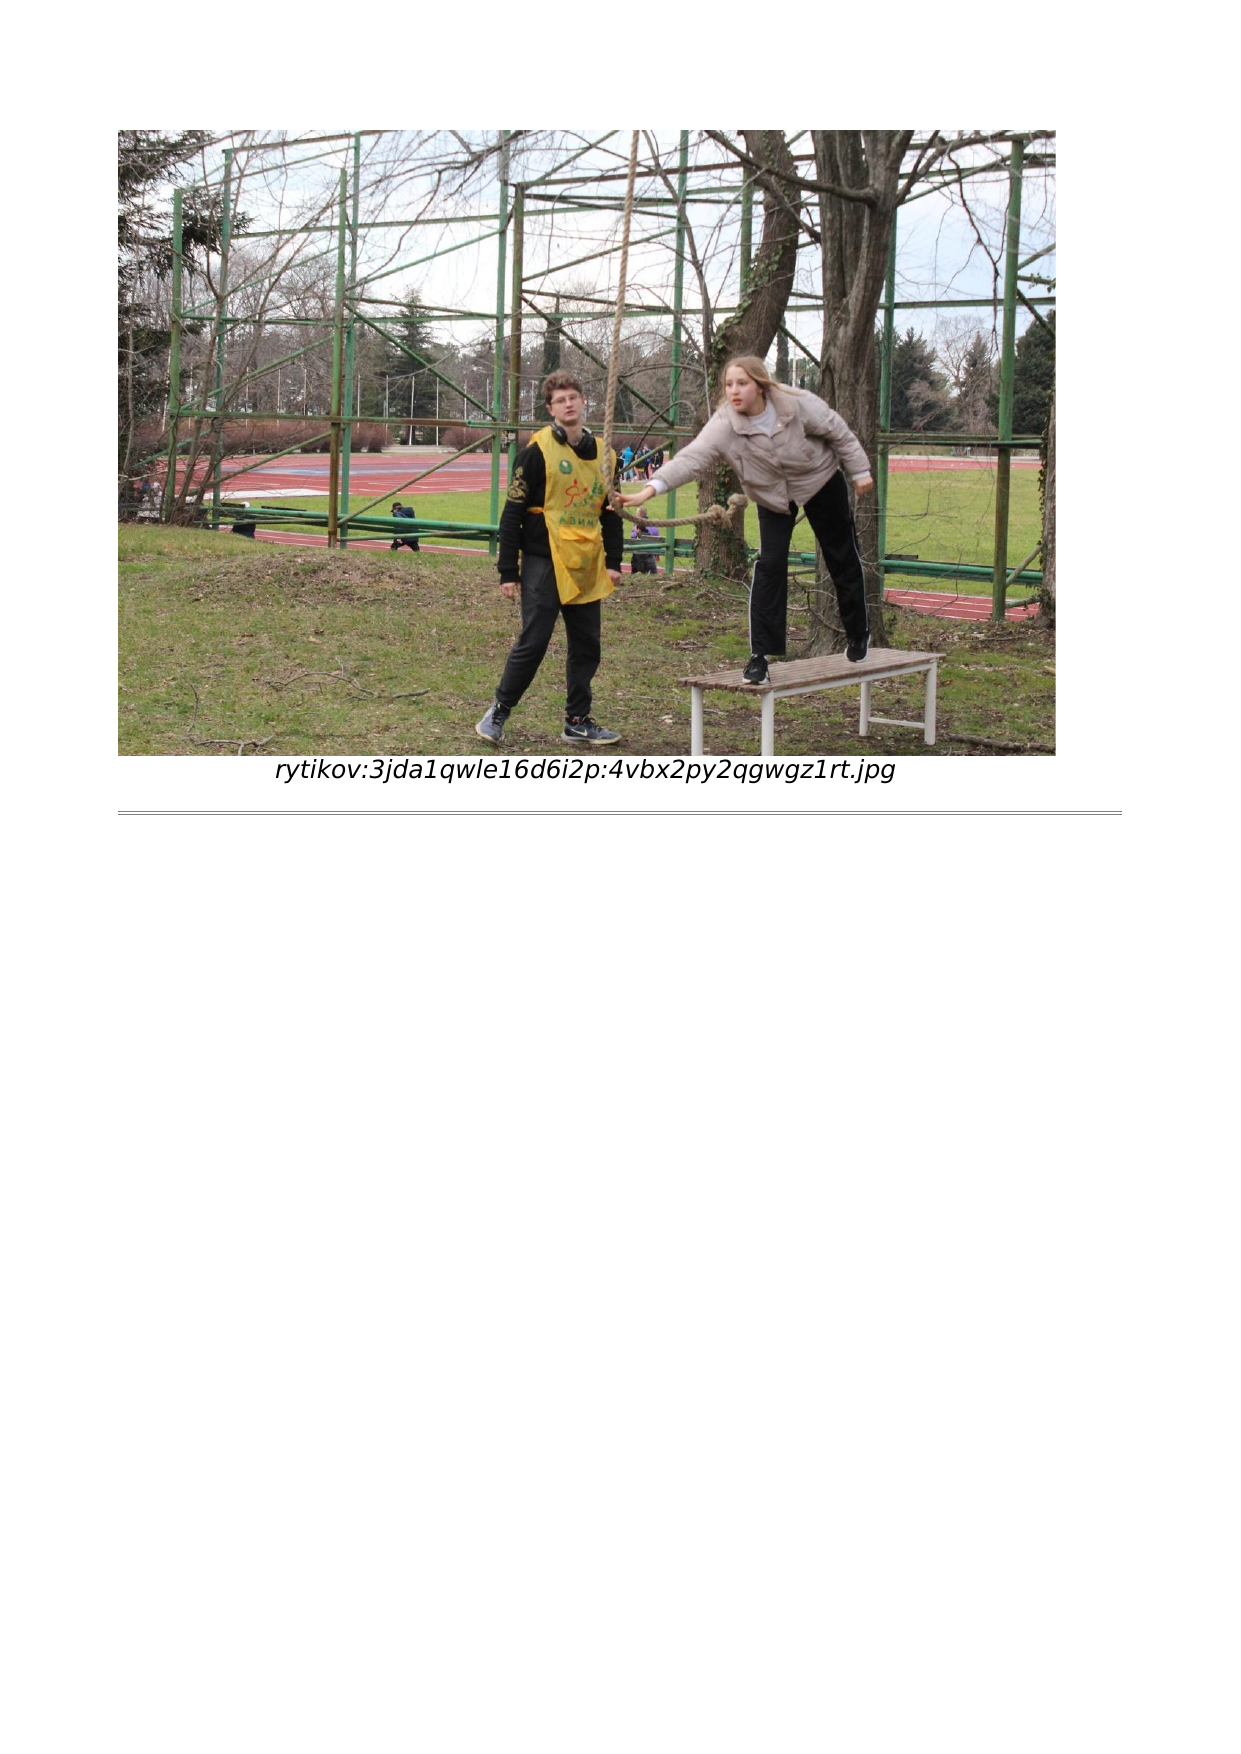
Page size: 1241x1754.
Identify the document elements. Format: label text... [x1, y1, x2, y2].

text rytikov:3jda1qwle16d6i2p:4vbx2py2qgwgz1rt.jpg [118, 756, 1056, 784]
picture [118, 130, 1056, 756]
